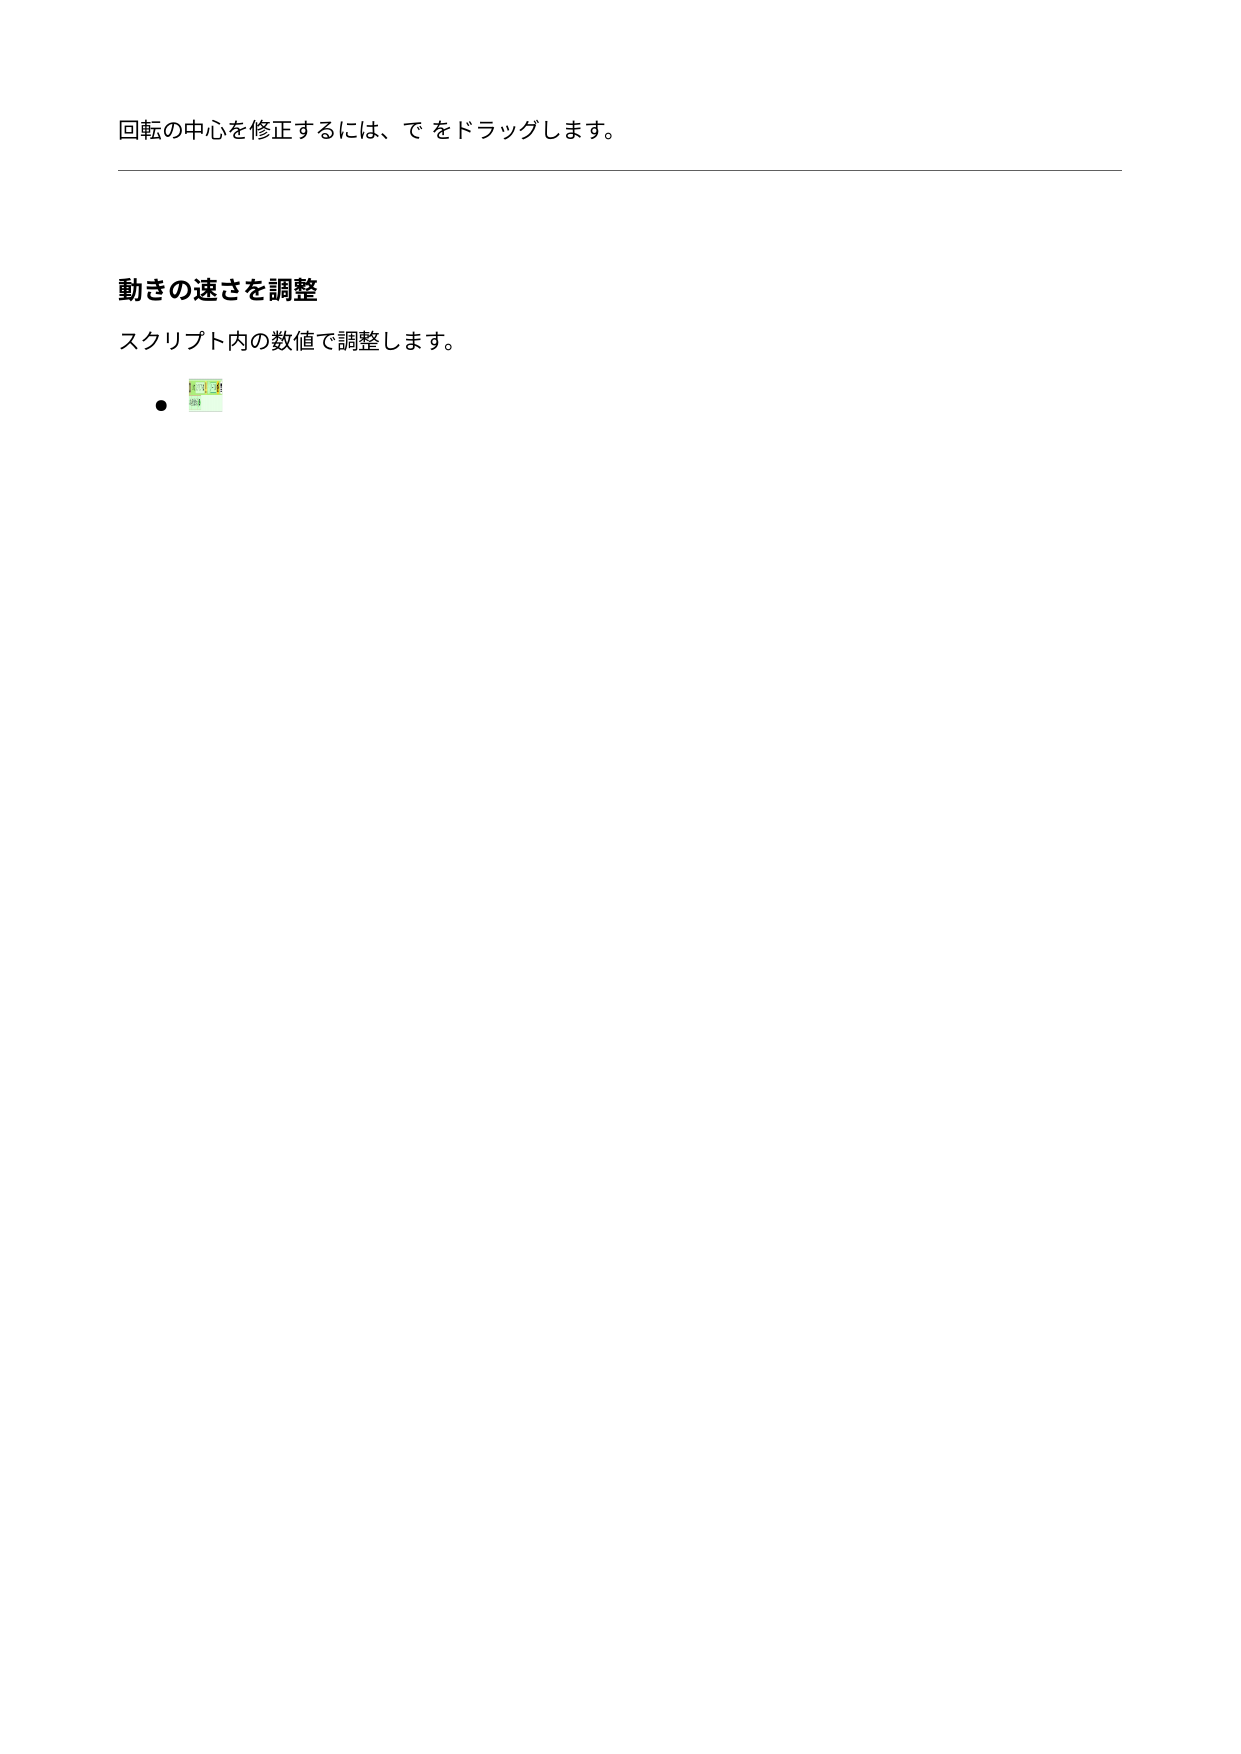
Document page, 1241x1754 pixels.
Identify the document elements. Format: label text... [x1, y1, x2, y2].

picture [188, 378, 223, 412]
text スクリプト内の数値で調整します。 [118, 329, 1122, 355]
text 回転の中心を修正するには、で をドラッグします。 [118, 118, 1122, 144]
subtitle 動きの速さを調整 [118, 276, 1122, 305]
